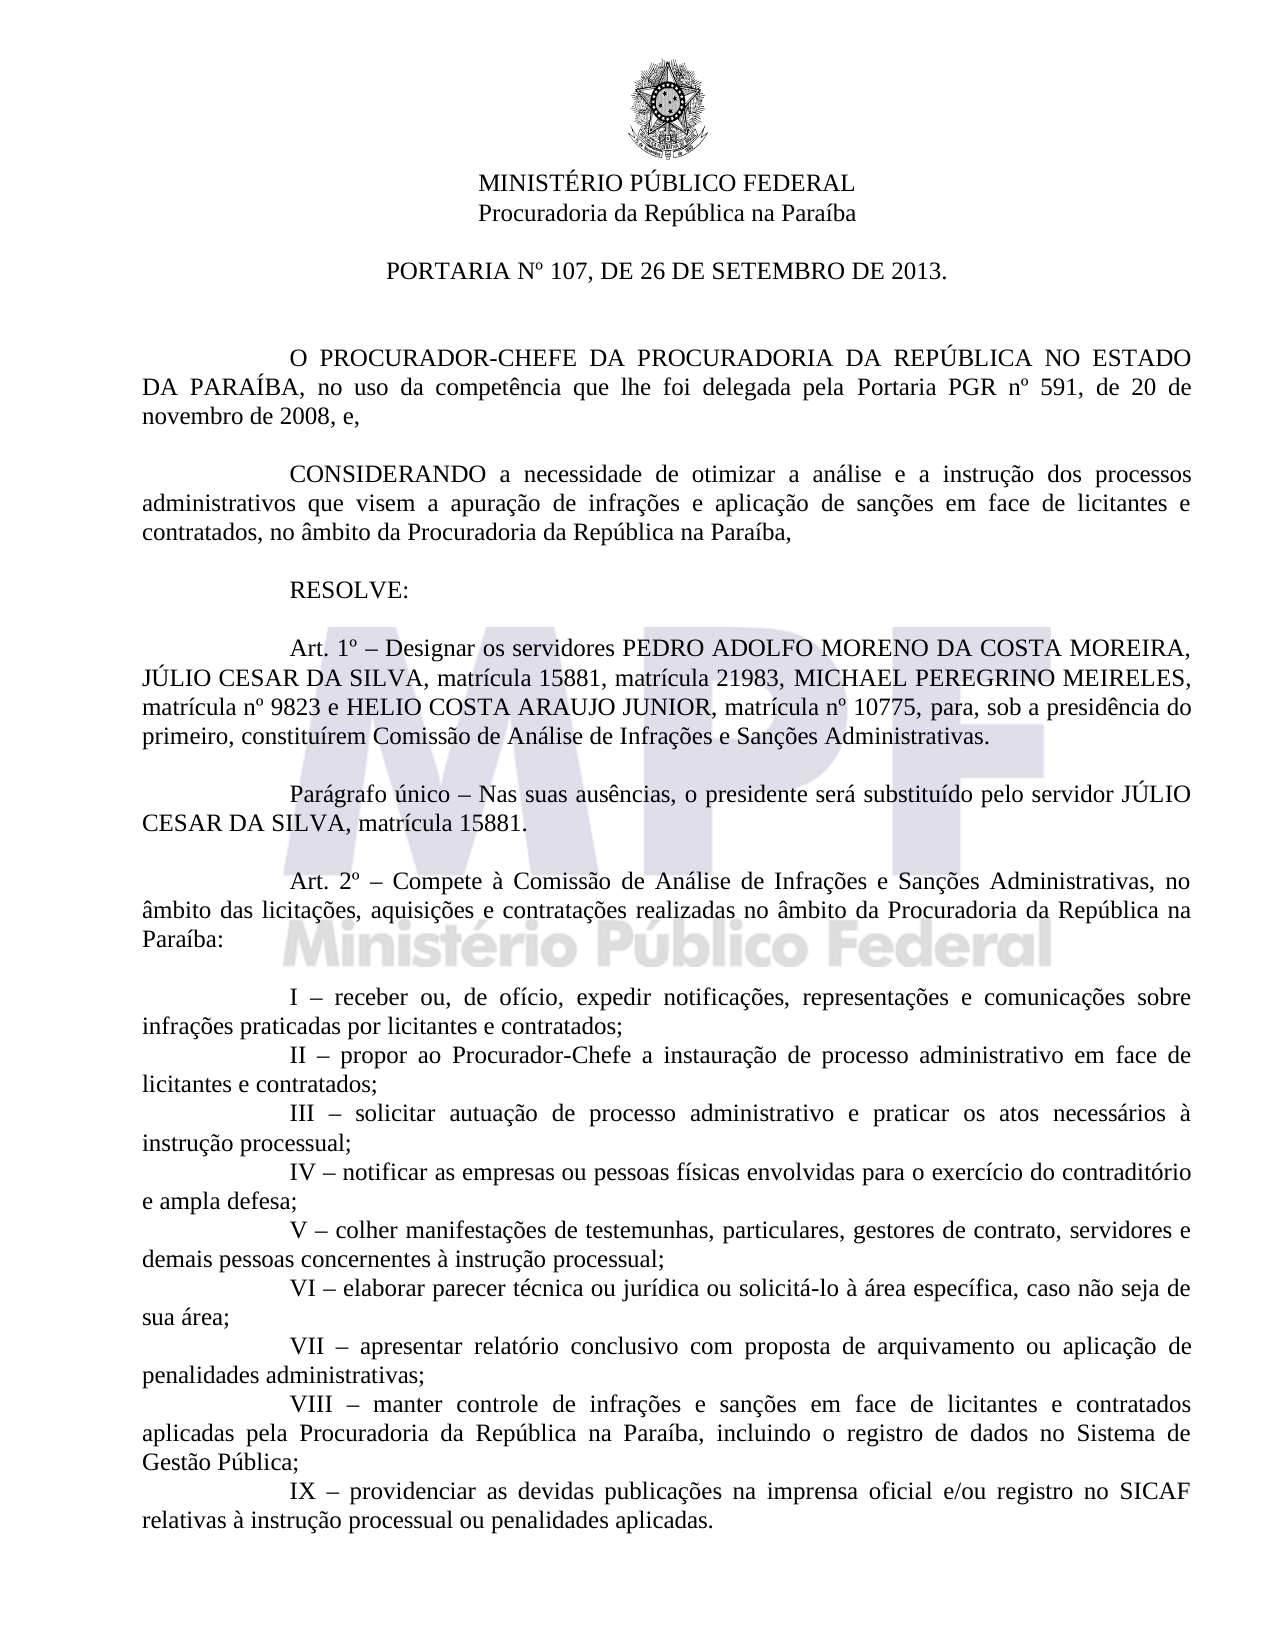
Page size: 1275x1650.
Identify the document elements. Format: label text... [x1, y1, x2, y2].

picture [283, 953, 1051, 967]
text Parágrafo único – Nas suas ausências, o presidente será substituído pelo servidor JÚLIO CESAR DA SILVA, matrícula 15881. [142, 779, 1192, 837]
picture [283, 749, 1051, 779]
text Art. 1º – Designar os servidores PEDRO ADOLFO MORENO DA COSTA MOREIRA, JÚLIO CESAR DA SILVA, matrícula 15881, matrícula 21983, MICHAEL PEREGRINO MEIRELES, matrícula nº 9823 e HELIO COSTA ARAUJO JUNIOR, matrícula nº 10775, para, sob a presidência do primeiro, constituírem Comissão de Análise de Infrações e Sanções Administrativas. [142, 633, 1192, 749]
text II – propor ao Procurador-Chefe a instauração de processo administrativo em face de licitantes e contratados; [142, 1040, 1192, 1098]
text IX – providenciar as devidas publicações na imprensa oficial e/ou registro no SICAF relativas à instrução processual ou penalidades aplicadas. [142, 1476, 1192, 1534]
text O PROCURADOR-CHEFE DA PROCURADORIA DA REPÚBLICA NO ESTADO DA PARAÍBA, no uso da competência que lhe foi delegada pela Portaria PGR nº 591, de 20 de novembro de 2008, e, [142, 343, 1192, 430]
picture [283, 837, 1051, 866]
text V – colher manifestações de testemunhas, particulares, gestores de contrato, servidores e demais pessoas concernentes à instrução processual; [142, 1214, 1192, 1273]
text VIII – manter controle de infrações e sanções em face de licitantes e contratados aplicadas pela Procuradoria da República na Paraíba, incluindo o registro de dados no Sistema de Gestão Pública; [142, 1389, 1192, 1476]
text Procuradoria da República na Paraíba [142, 197, 1192, 226]
text PORTARIA Nº 107, DE 26 DE SETEMBRO DE 2013. [142, 256, 1192, 284]
text I – receber ou, de ofício, expedir notificações, representações e comunicações sobre infrações praticadas por licitantes e contratados; [142, 982, 1192, 1040]
text VII – apresentar relatório conclusivo com proposta de arquivamento ou aplicação de penalidades administrativas; [142, 1331, 1192, 1389]
text VI – elaborar parecer técnica ou jurídica ou solicitá-lo à área específica, caso não seja de sua área; [142, 1273, 1192, 1331]
text RESOLVE: [142, 575, 1192, 604]
picture [283, 627, 1051, 633]
text MINISTÉRIO PÚBLICO FEDERAL [142, 168, 1192, 197]
text IV – notificar as empresas ou pessoas físicas envolvidas para o exercício do contraditório e ampla defesa; [142, 1156, 1192, 1214]
text III – solicitar autuação de processo administrativo e praticar os atos necessários à instrução processual; [142, 1098, 1192, 1156]
text Art. 2º – Compete à Comissão de Análise de Infrações e Sanções Administrativas, no âmbito das licitações, aquisições e contratações realizadas no âmbito da Procuradoria da República na Paraíba: [142, 866, 1192, 953]
picture [625, 52, 709, 160]
text CONSIDERANDO a necessidade de otimizar a análise e a instrução dos processos administrativos que visem a apuração de infrações e aplicação de sanções em face de licitantes e contratados, no âmbito da Procuradoria da República na Paraíba, [142, 459, 1192, 546]
